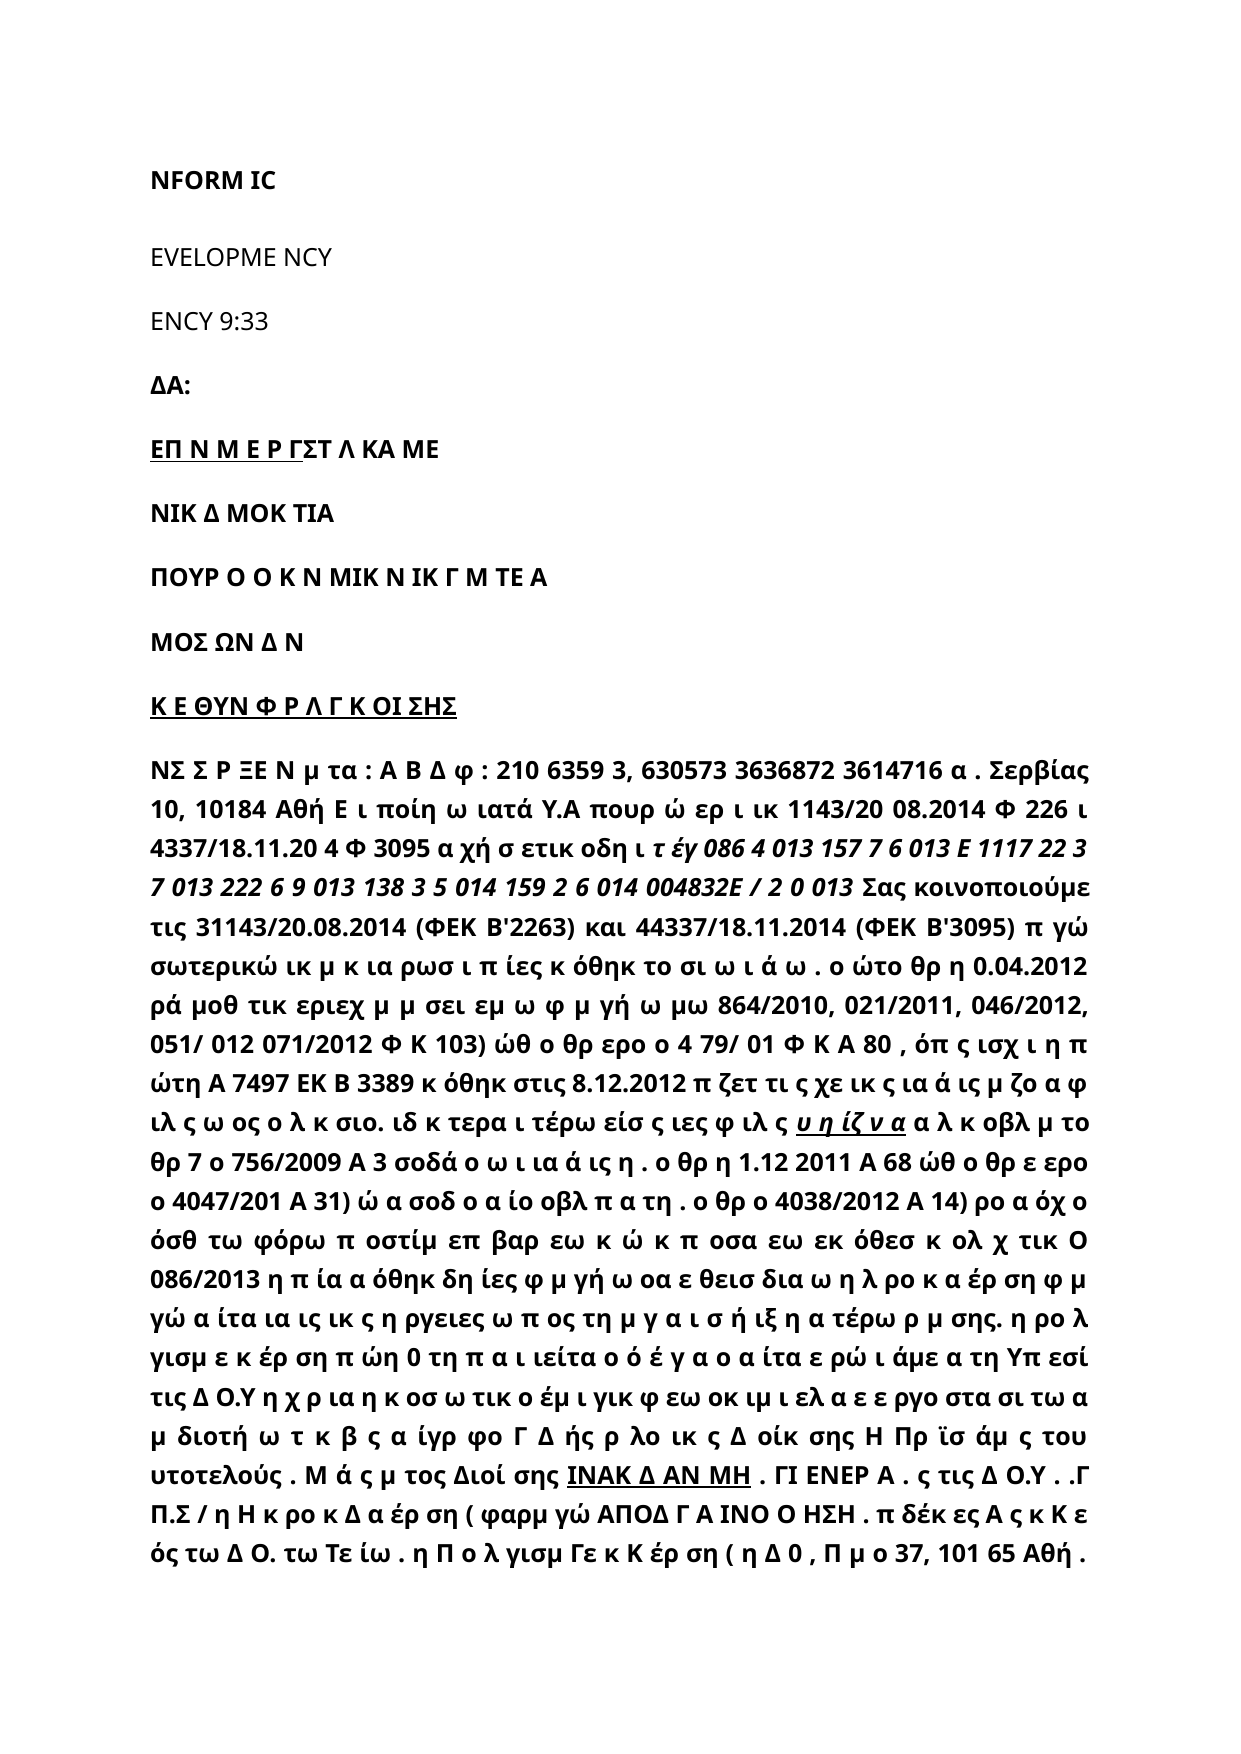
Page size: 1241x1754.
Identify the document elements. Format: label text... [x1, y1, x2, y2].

text ΜΟΣ ΩΝ Δ Ν [150, 624, 1090, 658]
text ΝΙΚ Δ ΜΟΚ ΤΙΑ [150, 496, 1090, 530]
text ΝΣ Σ Ρ ΞΕ Ν μ τα : Α Β Δ φ : 210 6359 3, 630573 3636872 3614716 α . Σερβίας 10, 10184 Αθή Ε ι ποίη ω ιατά Υ.Α πουρ ώ ερ ι ικ 1143/20 08.2014 Φ 226 ι 4337/18.11.20 4 Φ 3095 α χή σ ετικ οδη ι τ έγ 086 4 013 157 7 6 013 Ε 1117 22 3 7 013 222 6 9 013 138 3 5 014 159 2 6 014 004832Ε / 2 0 013 Σας κοινοποιούμε τις 31143/20.08.2014 (ΦΕΚ Β'2263) και 44337/18.11.2014 (ΦΕΚ Β'3095) π γώ σωτερικώ ικ μ κ ια ρωσ ι π ίες κ όθηκ το σι ω ι ά ω . ο ώτο θρ η 0.04.2012 ρά μοθ τικ εριεχ μ μ σει εμ ω φ μ γή ω μω 864/2010, 021/2011, 046/2012, 051/ 012 071/2012 Φ Κ 103) ώθ ο θρ ερο ο 4 79/ 01 Φ Κ Α 80 , όπ ς ισχ ι η π ώτη Α 7497 ΕΚ Β 3389 κ όθηκ στις 8.12.2012 π ζετ τι ς χε ικ ς ια ά ις μ ζο α φ ιλ ς ω ος ο λ κ σιο. ιδ κ τερα ι τέρω είσ ς ιες φ ιλ ς υ η ίζ ν α α λ κ οβλ μ το θρ 7 ο 756/2009 Α 3 σοδά ο ω ι ια ά ις η . ο θρ η 1.12 2011 Α 68 ώθ ο θρ ε ερο ο 4047/201 Α 31) ώ α σοδ ο α ίο οβλ π α τη . ο θρ ο 4038/2012 Α 14) ρο α όχ ο όσθ τω φόρω π οστίμ επ βαρ εω κ ώ κ π οσα εω εκ όθεσ κ ολ χ τικ Ο 086/2013 η π ία α όθηκ δη ίες φ μ γή ω οα ε θεισ δια ω η λ ρο κ α έρ ση φ μ γώ α ίτα ια ις ικ ς η ργειες ω π ος τη μ γ α ι σ ή ιξ η α τέρω ρ μ σης. η ρο λ γισμ ε κ έρ ση π ώη 0 τη π α ι ιείτα ο ό έ γ α ο α ίτα ε ρώ ι άμε α τη Υπ εσί τις Δ Ο.Υ η χ ρ ια η κ οσ ω τικ ο έμ ι γικ φ εω οκ ιμ ι ελ α ε ε ργο στα σι τω α μ διοτή ω τ κ β ς α ίγρ φο Γ Δ ής ρ λο ικ ς Δ οίκ σης Η Πρ ϊσ άμ ς του υτοτελούς . Μ ά ς μ τος Διοί σης ΙΝΑΚ Δ ΑΝ ΜΗ . ΓΙ ΕΝΕΡ Α . ς τις Δ Ο.Υ . .Γ Π.Σ / η Η κ ρο κ Δ α έρ ση ( φαρμ γώ ΑΠΟΔ Γ Α ΙΝΟ Ο ΗΣΗ . π δέκ ες Α ς κ Κ ε ός τω Δ Ο. τω Τε ίω . η Π ο λ γισμ Γε κ Κ έρ ση ( η Δ 0 , Π μ ο 37, 101 65 Αθή . [150, 752, 1090, 1570]
text ΕΠ Ν Μ Ε Ρ ΓΣΤ Λ ΚΑ ΜΕ [150, 432, 1090, 466]
text ENCY 9:33 [150, 303, 1090, 337]
text EVELOPME NCY [150, 239, 1090, 273]
title NFORM IC [150, 162, 1090, 197]
text ΠΟΥΡ Ο Ο Κ Ν ΜΙΚ Ν ΙΚ Γ Μ ΤΕ Α [150, 560, 1090, 594]
text ΔΑ: [150, 367, 1090, 402]
text K Ε ΘΥΝ Φ Ρ Λ Γ Κ ΟΙ ΣΗΣ [150, 688, 1090, 722]
